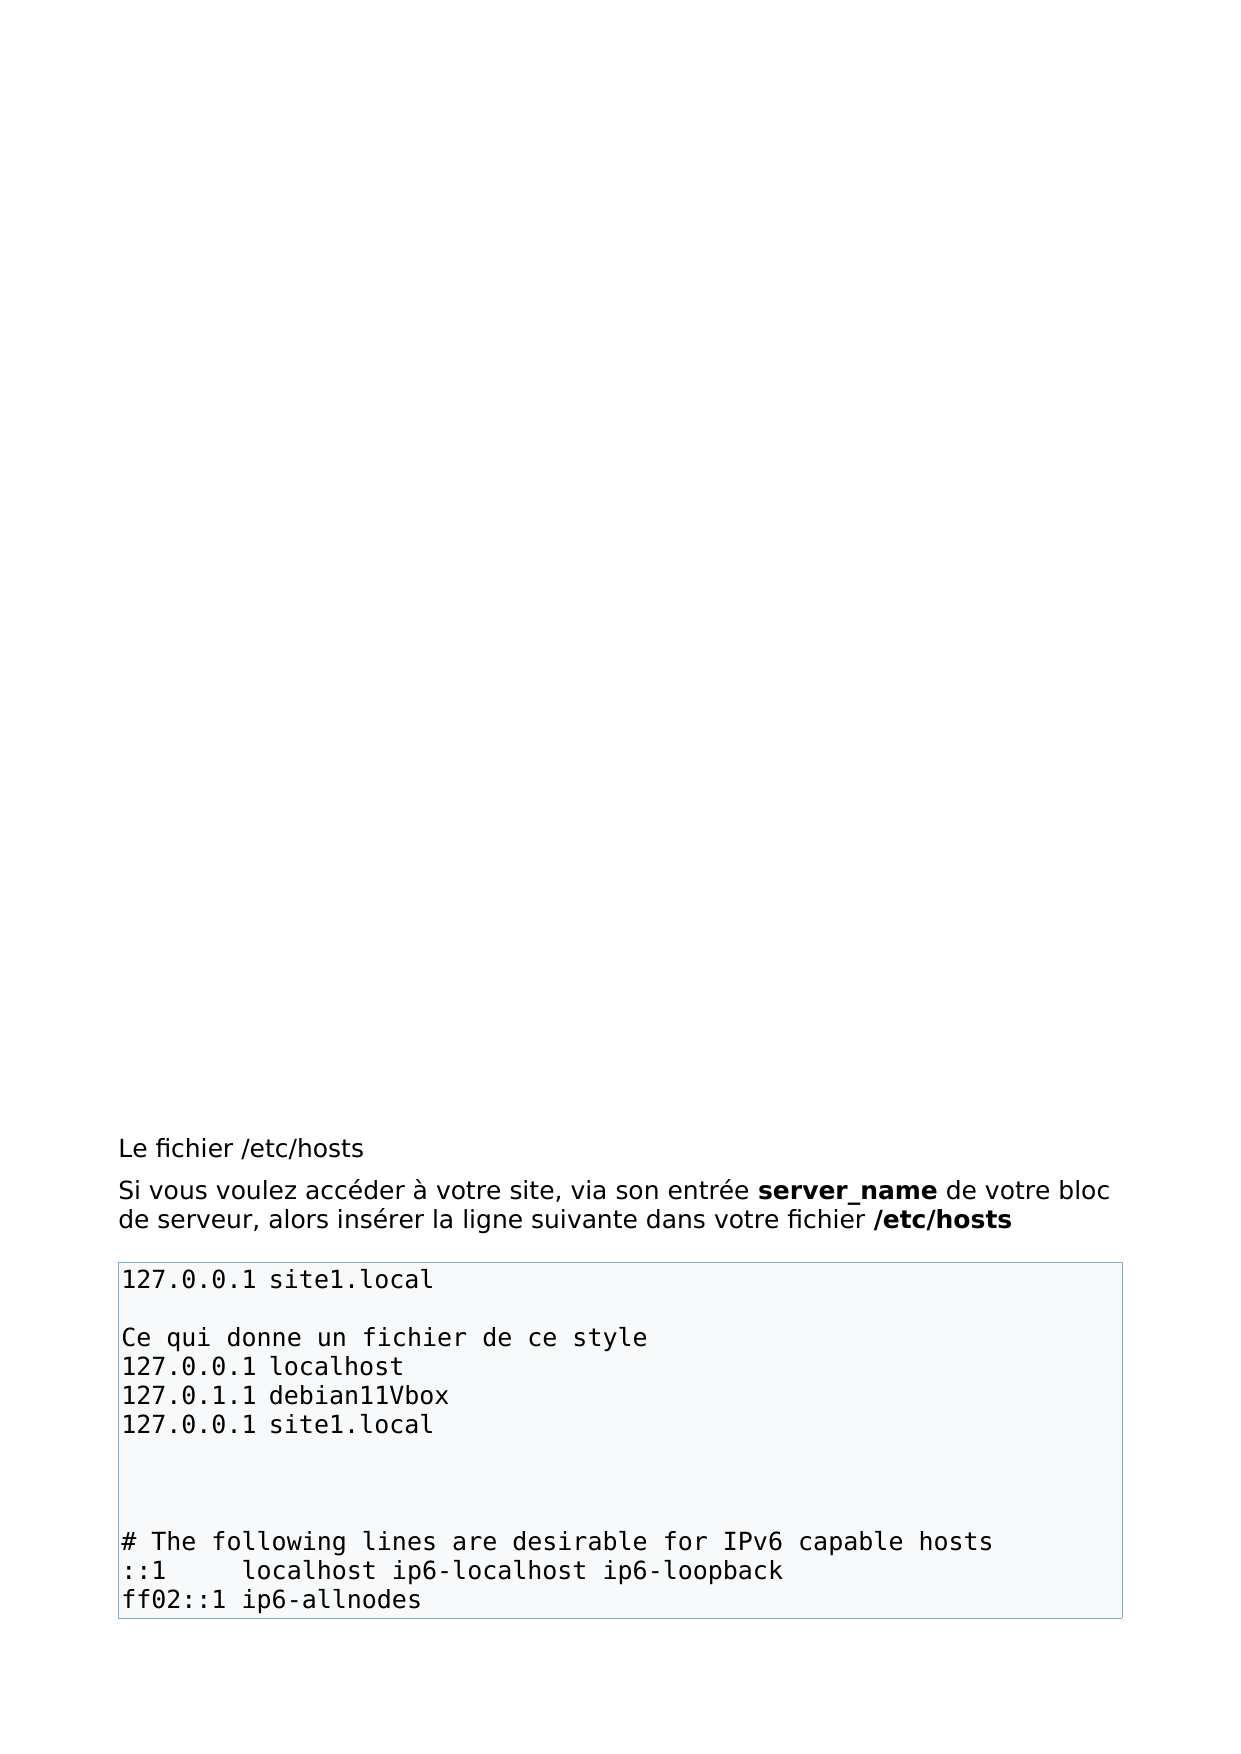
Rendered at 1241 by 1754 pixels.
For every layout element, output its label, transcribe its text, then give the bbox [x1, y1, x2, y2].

text Le fichier /etc/hosts [118, 1134, 1122, 1164]
text Si vous voulez accéder à votre site, via son entrée server_name de votre bloc de serveur, alors insérer la ligne suivante dans votre fichier /etc/hosts [118, 1176, 1122, 1234]
table_header 127.0.0.1 site1.local Ce qui donne un fichier de ce style 127.0.0.1 localhost 127.0.1.1 debian11Vbox 127.0.0.1 site1.local # The following lines are desirable for IPv6 capable hosts ::1 localhost ip6-localhost ip6-loopback ff02::1 ip6-allnodes [119, 1263, 1122, 1618]
